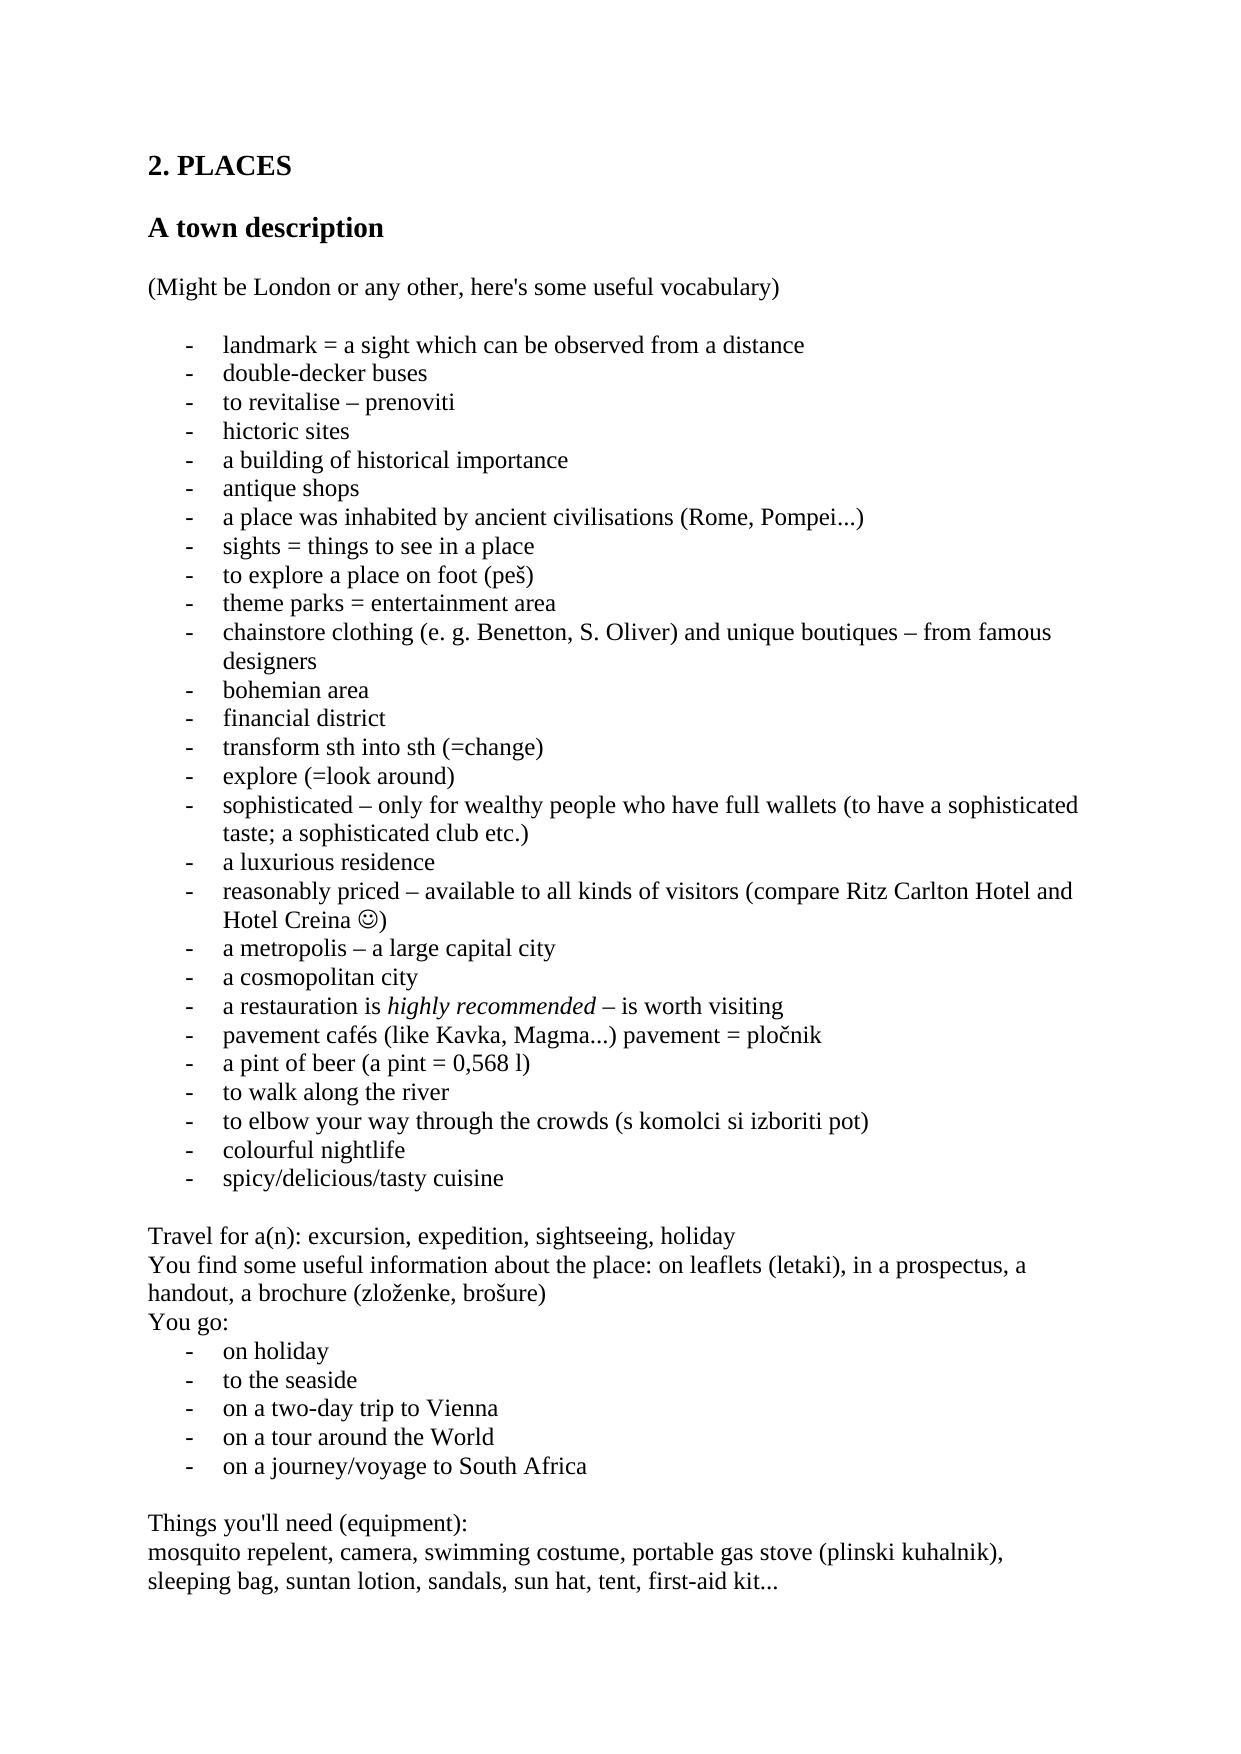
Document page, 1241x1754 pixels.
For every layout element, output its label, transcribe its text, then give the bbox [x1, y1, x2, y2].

list landmark = a sight which can be observed from a distance [185, 330, 1093, 358]
list on a two-day trip to Vienna [185, 1393, 1093, 1422]
text Travel for a(n): excursion, expedition, sightseeing, holiday [148, 1221, 1093, 1250]
list a pint of beer (a pint = 0,568 l) [185, 1048, 1093, 1077]
text You find some useful information about the place: on leaflets (letaki), in a prospectus, a handout, a brochure (zloženke, brošure) [148, 1250, 1093, 1307]
list explore (=look around) [185, 761, 1093, 790]
list to walk along the river [185, 1077, 1093, 1106]
list pavement cafés (like Kavka, Magma...) pavement = pločnik [185, 1020, 1093, 1048]
list a metropolis – a large capital city [185, 933, 1093, 962]
list reasonably priced – available to all kinds of visitors (compare Ritz Carlton Hotel and Hotel Creina ) [185, 876, 1093, 933]
list to revitalise – prenoviti [185, 387, 1093, 416]
list on holiday [185, 1336, 1093, 1365]
list sights = things to see in a place [185, 531, 1093, 560]
list financial district [185, 703, 1093, 732]
list a restauration is highly recommended – is worth visiting [185, 991, 1093, 1020]
list theme parks = entertainment area [185, 588, 1093, 617]
list a cosmopolitan city [185, 962, 1093, 991]
list on a journey/voyage to South Africa [185, 1451, 1093, 1480]
text 2. PLACES [148, 148, 1093, 181]
list a luxurious residence [185, 847, 1093, 876]
list a building of historical importance [185, 445, 1093, 473]
list double-decker buses [185, 358, 1093, 387]
list bohemian area [185, 675, 1093, 703]
list transform sth into sth (=change) [185, 732, 1093, 761]
list a place was inhabited by ancient civilisations (Rome, Pompei...) [185, 502, 1093, 531]
list colourful nightlife [185, 1135, 1093, 1163]
list spicy/delicious/tasty cuisine [185, 1163, 1093, 1192]
list to the seaside [185, 1365, 1093, 1393]
list chainstore clothing (e. g. Benetton, S. Oliver) and unique boutiques – from famous designers [185, 617, 1093, 675]
text (Might be London or any other, here's some useful vocabulary) [148, 272, 1093, 301]
text Things you'll need (equipment): [148, 1508, 1093, 1537]
list hictoric sites [185, 416, 1093, 445]
list antique shops [185, 473, 1093, 502]
text You go: [148, 1307, 1093, 1336]
list sophisticated – only for wealthy people who have full wallets (to have a sophisticated taste; a sophisticated club etc.) [185, 790, 1093, 847]
list to explore a place on foot (peš) [185, 560, 1093, 588]
list to elbow your way through the crowds (s komolci si izboriti pot) [185, 1106, 1093, 1135]
text A town description [148, 210, 1093, 243]
list on a tour around the World [185, 1422, 1093, 1451]
text mosquito repelent, camera, swimming costume, portable gas stove (plinski kuhalnik), sleeping bag, suntan lotion, sandals, sun hat, tent, first-aid kit... [148, 1537, 1093, 1595]
